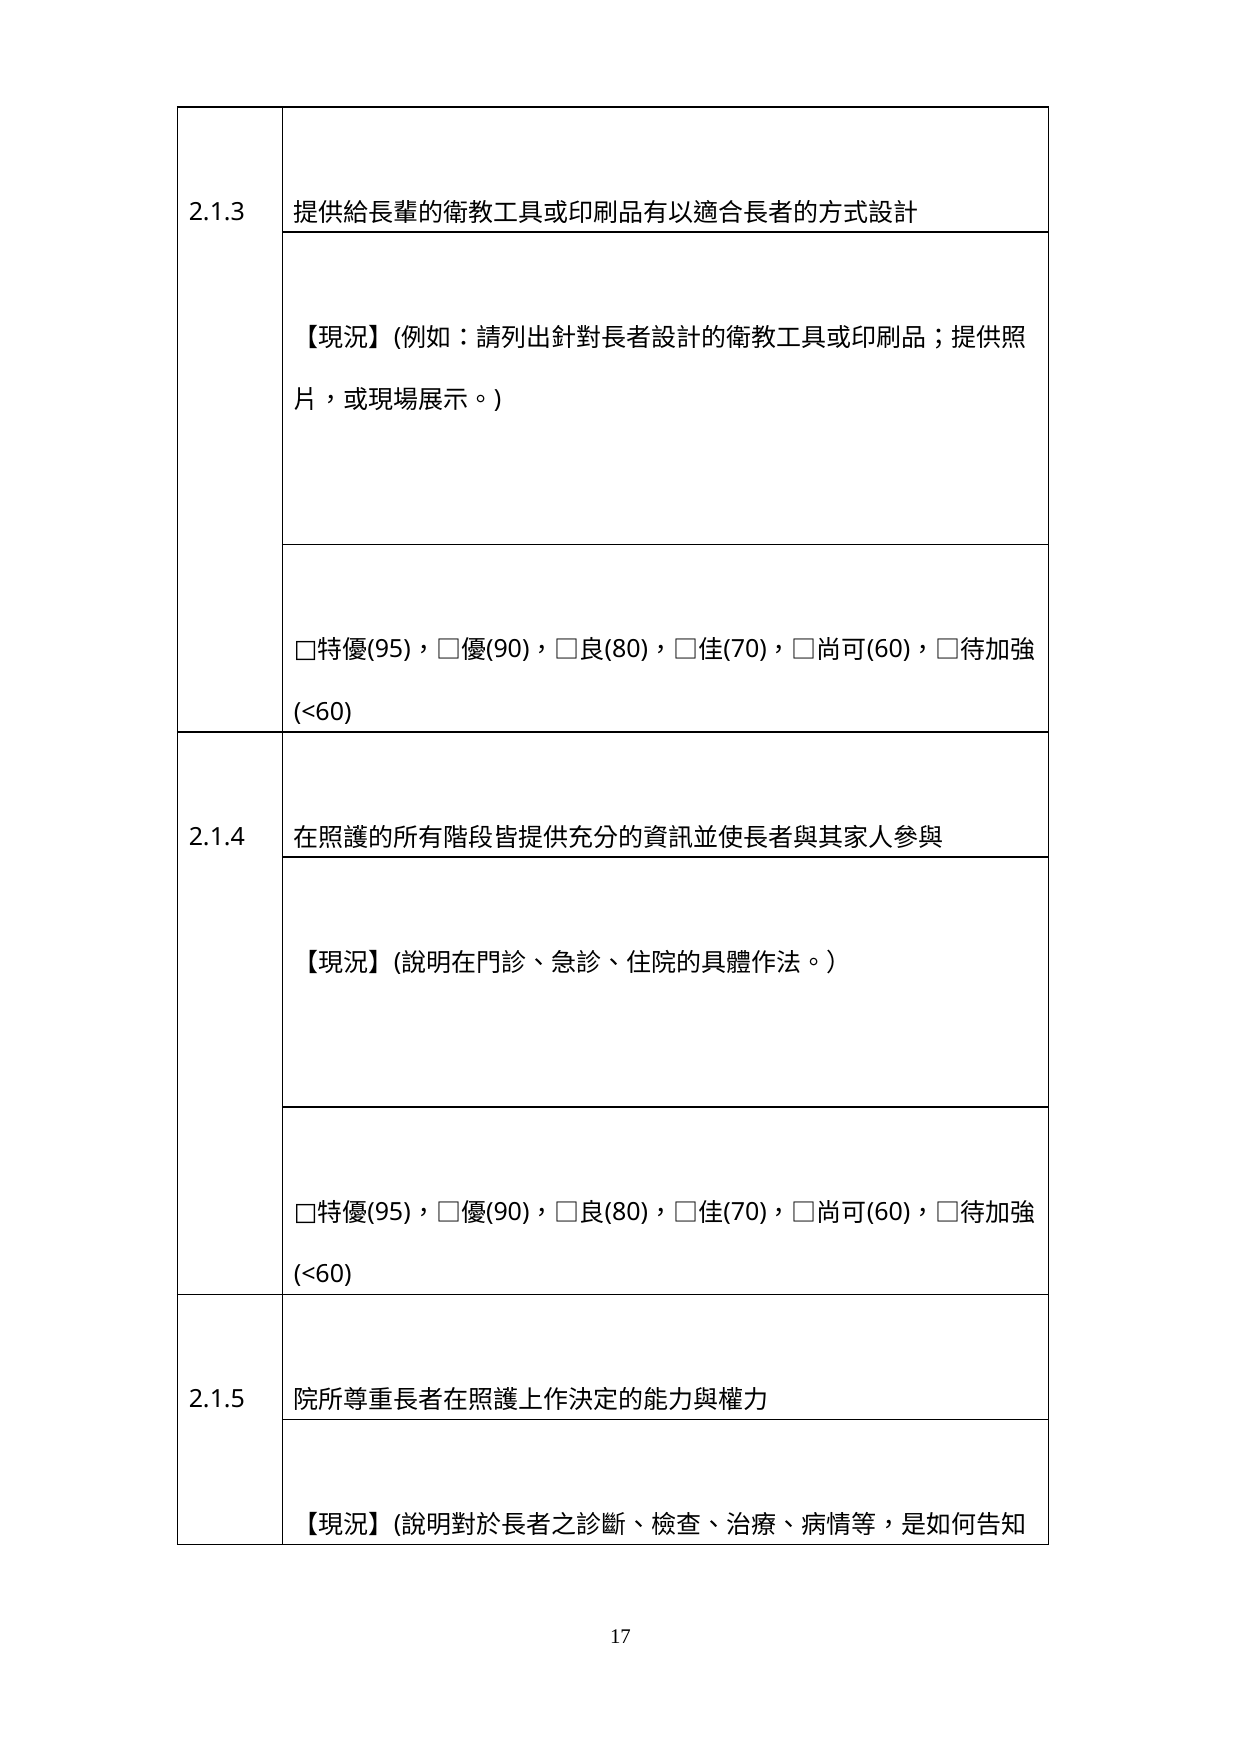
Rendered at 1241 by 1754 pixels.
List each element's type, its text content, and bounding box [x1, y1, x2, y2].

table_cell 院所尊重長者在照護上作決定的能力與權力 [283, 1295, 1048, 1419]
table_cell 2.1.5 [178, 1295, 282, 1544]
table_cell 【現況】(例如：請列出針對長者設計的衛教工具或印刷品；提供照片，或現場展示。) [283, 233, 1048, 544]
table_cell 【現況】(說明在門診、急診、住院的具體作法。） [283, 858, 1048, 1106]
table_cell 在照護的所有階段皆提供充分的資訊並使長者與其家人參與 [283, 733, 1048, 856]
table_cell □特優(95)，□優(90)，□良(80)，□佳(70)，□尚可(60)，□待加強(<60) [283, 545, 1048, 731]
table_cell 【現況】(說明對於長者之診斷、檢查、治療、病情等，是如何告知 [283, 1420, 1048, 1544]
table_cell 2.1.4 [178, 733, 282, 1294]
table_cell 提供給長輩的衛教工具或印刷品有以適合長者的方式設計 [283, 108, 1048, 231]
table_cell 2.1.3 [178, 108, 282, 731]
table_cell □特優(95)，□優(90)，□良(80)，□佳(70)，□尚可(60)，□待加強(<60) [283, 1108, 1048, 1294]
